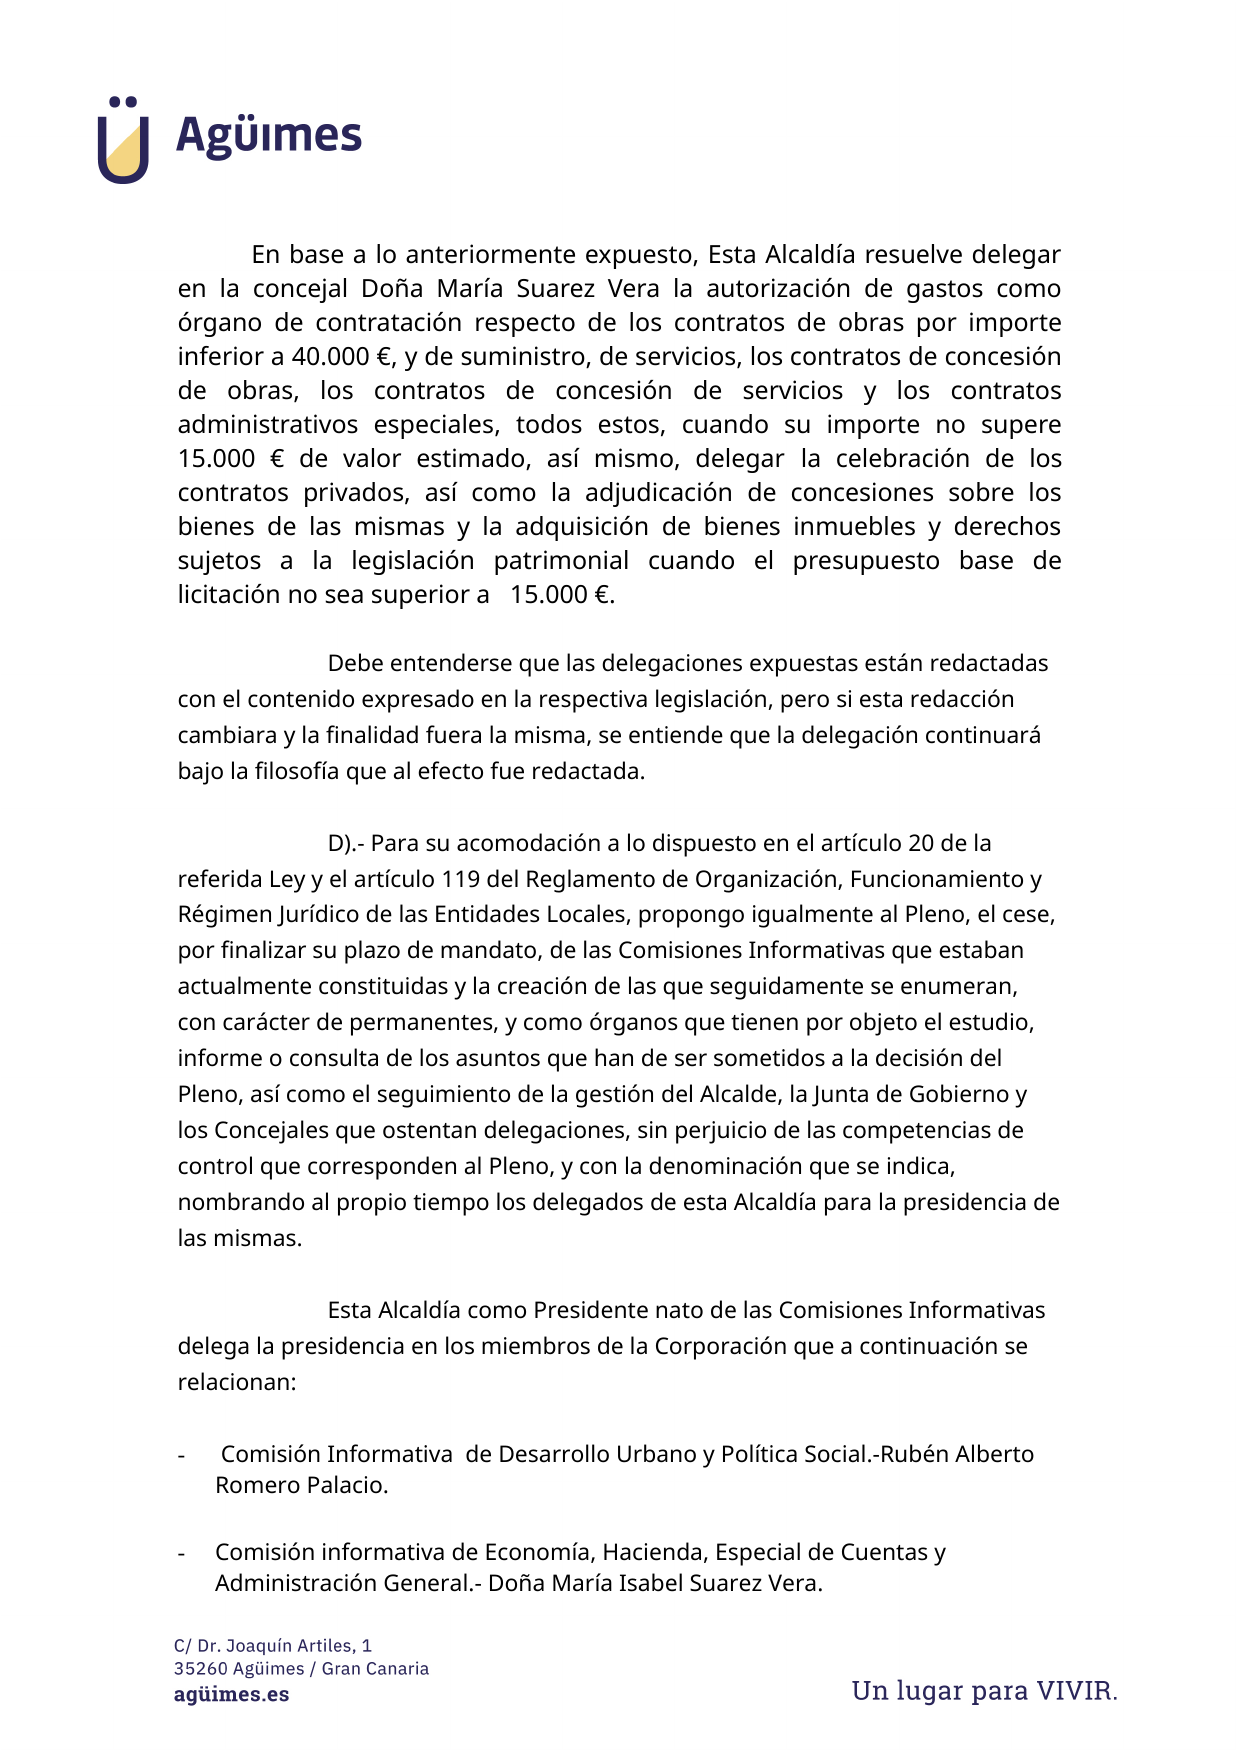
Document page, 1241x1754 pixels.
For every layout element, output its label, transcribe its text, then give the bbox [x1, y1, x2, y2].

text En base a lo anteriormente expuesto, Esta Alcaldía resuelve delegar en la concejal Doña María Suarez Vera la autorización de gastos como órgano de contratación respecto de los contratos de obras por importe inferior a 40.000 €, y de suministro, de servicios, los contratos de concesión de obras, los contratos de concesión de servicios y los contratos administrativos especiales, todos estos, cuando su importe no supere 15.000 € de valor estimado, así mismo, delegar la celebración de los contratos privados, así como la adjudicación de concesiones sobre los bienes de las mismas y la adquisición de bienes inmuebles y derechos sujetos a la legislación patrimonial cuando el presupuesto base de licitación no sea superior a 15.000 €. [177, 236, 1063, 611]
list Debe entenderse que las delegaciones expuestas están redactadas con el contenido expresado en la respectiva legislación, pero si esta redacción cambiara y la finalidad fuera la misma, se entiende que la delegación continuará bajo la filosofía que al efecto fue redactada. [177, 647, 1063, 786]
list Esta Alcaldía como Presidente nato de las Comisiones Informativas delega la presidencia en los miembros de la Corporación que a continuación se relacionan: [177, 1294, 1063, 1397]
picture [2, 3, 1235, 1749]
list Comisión informativa de Economía, Hacienda, Especial de Cuentas y Administración General.- Doña María Isabel Suarez Vera. [177, 1536, 1063, 1598]
list D).- Para su acomodación a lo dispuesto en el artículo 20 de la referida Ley y el artículo 119 del Reglamento de Organización, Funcionamiento y Régimen Jurídico de las Entidades Locales, propongo igualmente al Pleno, el cese, por finalizar su plazo de mandato, de las Comisiones Informativas que estaban actualmente constituidas y la creación de las que seguidamente se enumeran, con carácter de permanentes, y como órganos que tienen por objeto el estudio, informe o consulta de los asuntos que han de ser sometidos a la decisión del Pleno, así como el seguimiento de la gestión del Alcalde, la Junta de Gobierno y los Concejales que ostentan delegaciones, sin perjuicio de las competencias de control que corresponden al Pleno, y con la denominación que se indica, nombrando al propio tiempo los delegados de esta Alcaldía para la presidencia de las mismas. [177, 827, 1063, 1253]
list Comisión Informativa de Desarrollo Urbano y Política Social.-Rubén Alberto Romero Palacio. [177, 1437, 1063, 1500]
